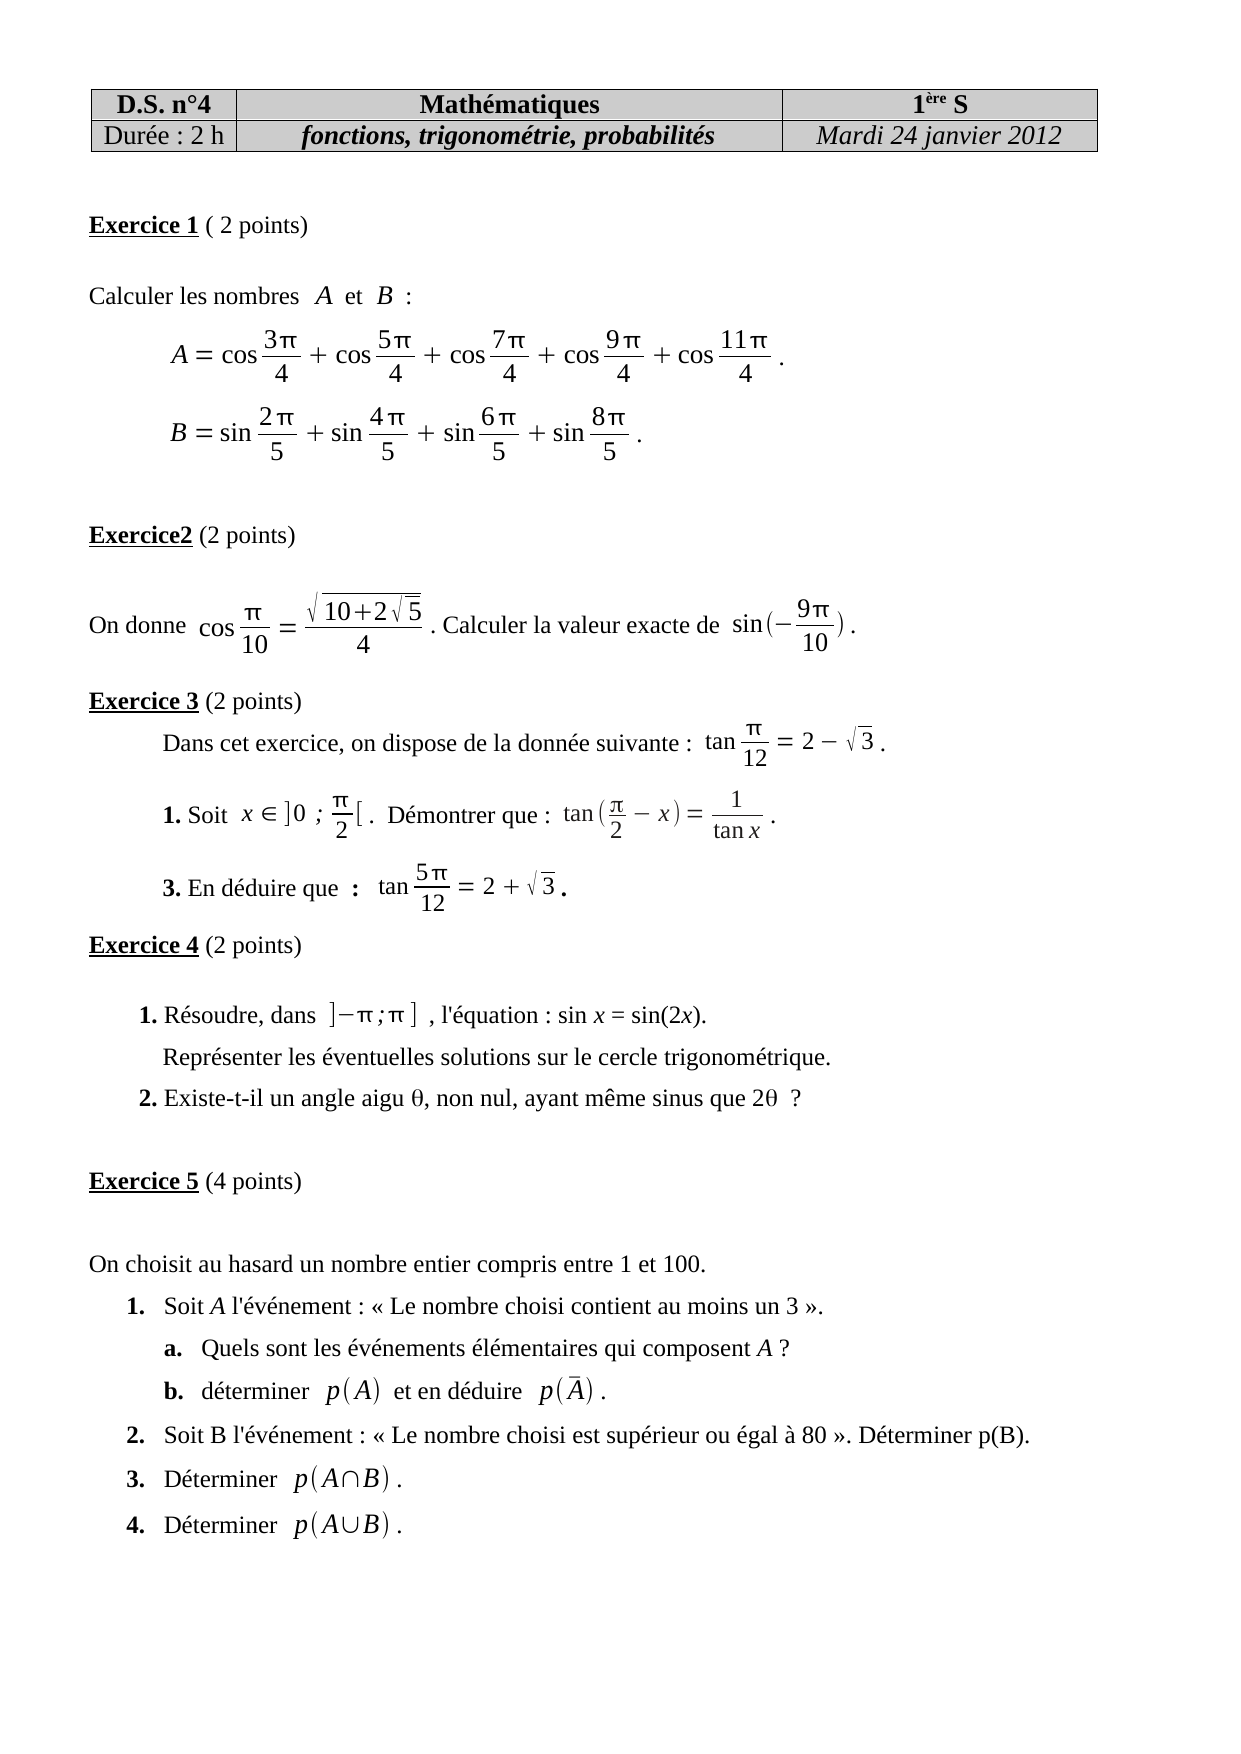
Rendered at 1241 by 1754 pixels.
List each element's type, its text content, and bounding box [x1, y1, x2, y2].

text Exercice 5 (4 points) [88, 1167, 1152, 1195]
table_header Mathématiques [237, 90, 782, 119]
list Soit A l'événement : « Le nombre choisi contient au moins un 3 ». [126, 1292, 1152, 1320]
text 3. En déduire que : . [88, 858, 1152, 917]
list Déterminer . [126, 1463, 1152, 1495]
text Calculer les nombres et : . . Exercice2 (2 points) [88, 281, 1152, 549]
table_cell Durée : 2 h [92, 121, 236, 151]
text Exercice 3 (2 points) [88, 687, 1152, 715]
text On choisit au hasard un nombre entier compris entre 1 et 100. [88, 1251, 1152, 1278]
text On donne . Calculer la valeur exacte de . [88, 591, 1152, 687]
list Quels sont les événements élémentaires qui composent A ? [163, 1334, 1152, 1361]
table_header D.S. n°4 [92, 90, 236, 119]
table_cell Mardi 24 janvier 2012 [783, 121, 1097, 151]
list déterminer et en déduire . [163, 1375, 1152, 1408]
text 2. Existe-t-il un angle aigu q, non nul, ayant même sinus que 2q ? [88, 1084, 1152, 1112]
list Déterminer . [126, 1509, 1152, 1542]
text 1. Soit . Démontrer que : . [88, 785, 1152, 844]
table_cell fonctions, trigonométrie, probabilités [237, 121, 782, 151]
text Représenter les éventuelles solutions sur le cercle trigonométrique. [88, 1043, 1152, 1070]
text Exercice 4 (2 points) [88, 931, 1152, 959]
list Soit B l'événement : « Le nombre choisi est supérieur ou égal à 80 ». Déterminer p(B). [126, 1421, 1152, 1449]
text Exercice 1 ( 2 points) [88, 212, 1152, 239]
text Dans cet exercice, on dispose de la donnée suivante : . [88, 715, 1152, 772]
text 1. Résoudre, dans , l'équation : sin x = sin(2x). [88, 1000, 1152, 1029]
table_header 1ère S [783, 90, 1097, 119]
